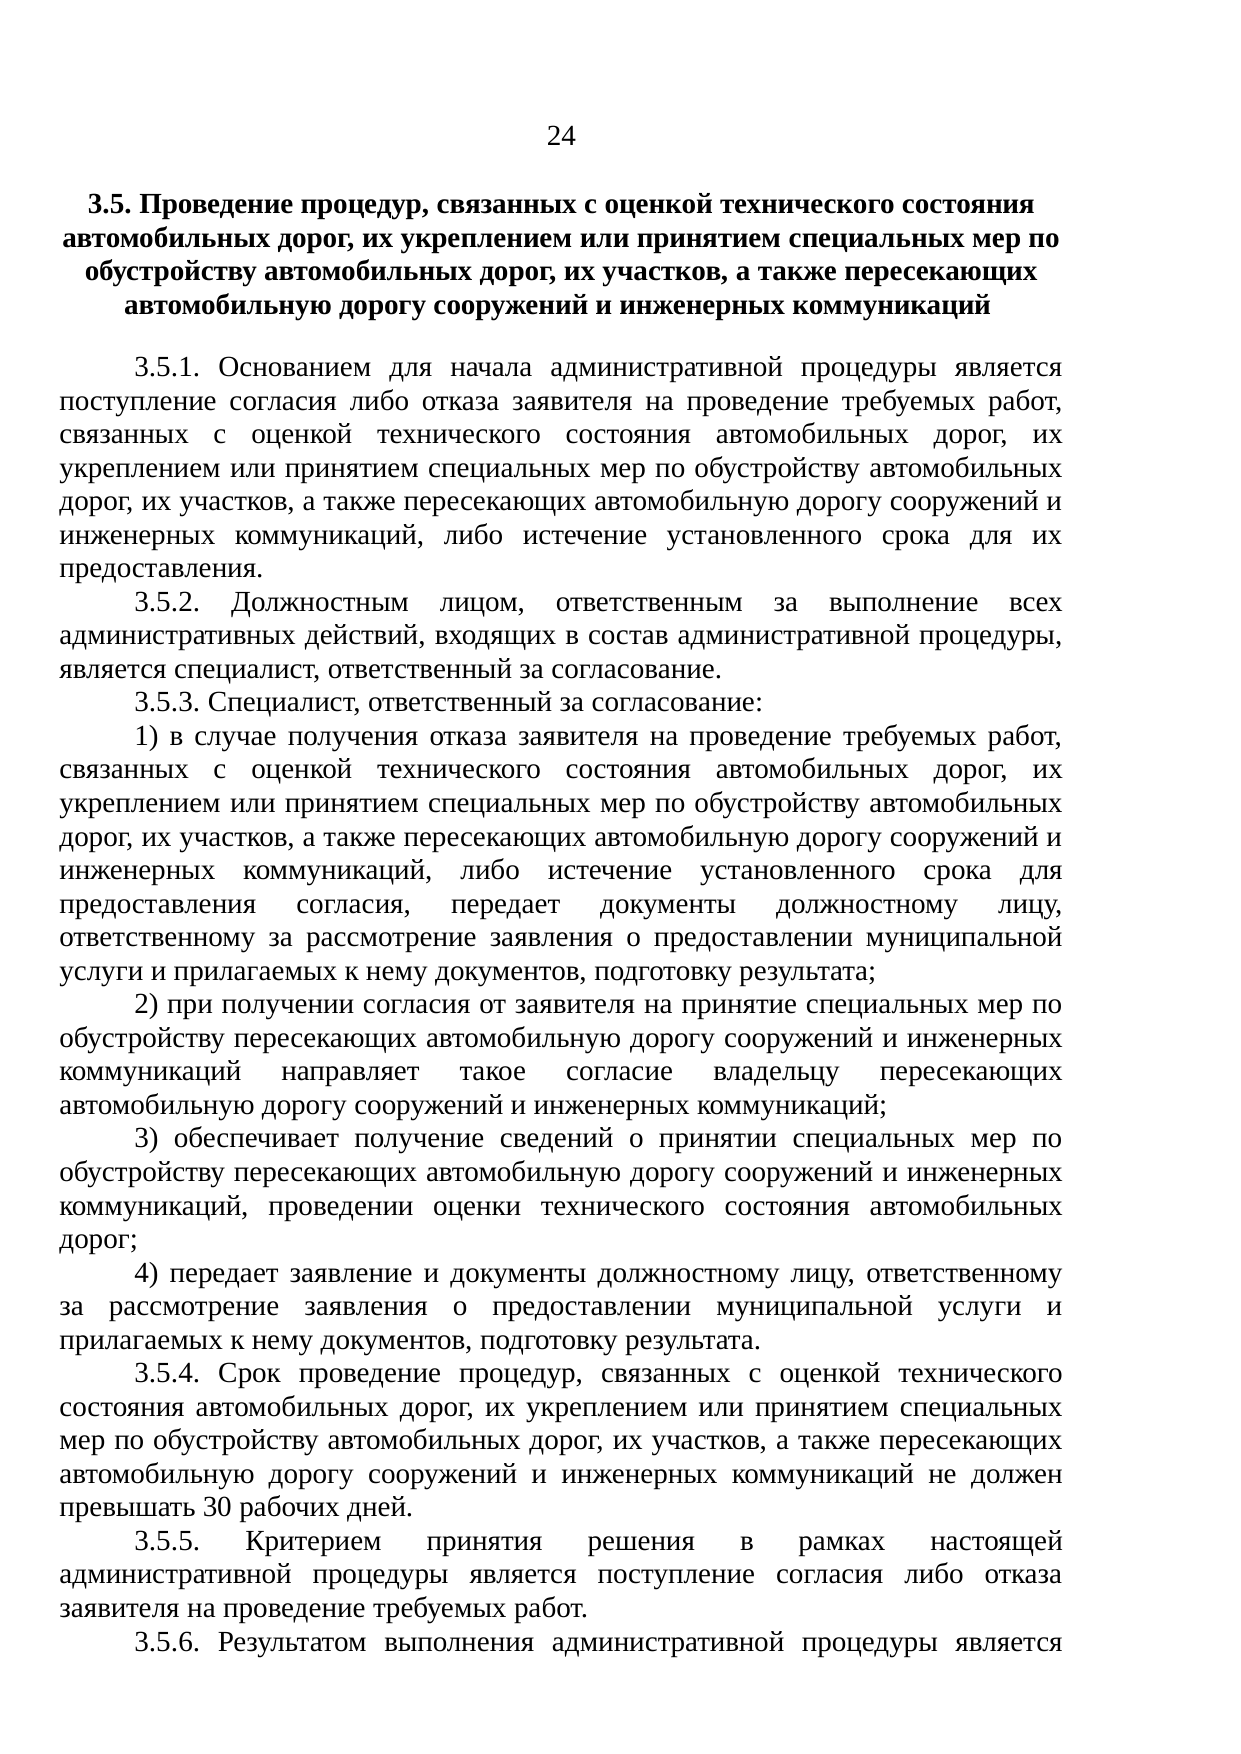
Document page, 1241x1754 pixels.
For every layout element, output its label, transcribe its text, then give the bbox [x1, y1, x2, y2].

text 3.5.1. Основанием для начала административной процедуры является поступление согласия либо отказа заявителя на проведение требуемых работ, связанных с оценкой технического состояния автомобильных дорог, их укреплением или принятием специальных мер по обустройству автомобильных дорог, их участков, а также пересекающих автомобильную дорогу сооружений и инженерных коммуникаций, либо истечение установленного срока для их предоставления. [59, 349, 1063, 584]
text 3.5.5. Критерием принятия решения в рамках настоящей административной процедуры является поступление согласия либо отказа заявителя на проведение требуемых работ. [59, 1523, 1063, 1624]
text 3.5.2. Должностным лицом, ответственным за выполнение всех административных действий, входящих в состав административной процедуры, является специалист, ответственный за согласование. [59, 584, 1063, 685]
text 3) обеспечивает получение сведений о принятии специальных мер по обустройству пересекающих автомобильную дорогу сооружений и инженерных коммуникаций, проведении оценки технического состояния автомобильных дорог; [59, 1121, 1063, 1255]
text 1) в случае получения отказа заявителя на проведение требуемых работ, связанных с оценкой технического состояния автомобильных дорог, их укреплением или принятием специальных мер по обустройству автомобильных дорог, их участков, а также пересекающих автомобильную дорогу сооружений и инженерных коммуникаций, либо истечение установленного срока для предоставления согласия, передает документы должностному лицу, ответственному за рассмотрение заявления о предоставлении муниципальной услуги и прилагаемых к нему документов, подготовку результата; [59, 718, 1063, 987]
text 3.5.4. Срок проведение процедур, связанных с оценкой технического состояния автомобильных дорог, их укреплением или принятием специальных мер по обустройству автомобильных дорог, их участков, а также пересекающих автомобильную дорогу сооружений и инженерных коммуникаций не должен превышать 30 рабочих дней. [59, 1356, 1063, 1523]
text 3.5. Проведение процедур, связанных с оценкой технического состояния автомобильных дорог, их укреплением или принятием специальных мер по обустройству автомобильных дорог, их участков, а также пересекающих автомобильную дорогу сооружений и инженерных коммуникаций [59, 187, 1063, 321]
text 3.5.3. Специалист, ответственный за согласование: [59, 685, 1063, 718]
text 2) при получении согласия от заявителя на принятие специальных мер по обустройству пересекающих автомобильную дорогу сооружений и инженерных коммуникаций направляет такое согласие владельцу пересекающих автомобильную дорогу сооружений и инженерных коммуникаций; [59, 987, 1063, 1121]
text 4) передает заявление и документы должностному лицу, ответственному за рассмотрение заявления о предоставлении муниципальной услуги и прилагаемых к нему документов, подготовку результата. [59, 1255, 1063, 1356]
text 3.5.6. Результатом выполнения административной процедуры является [59, 1624, 1063, 1657]
